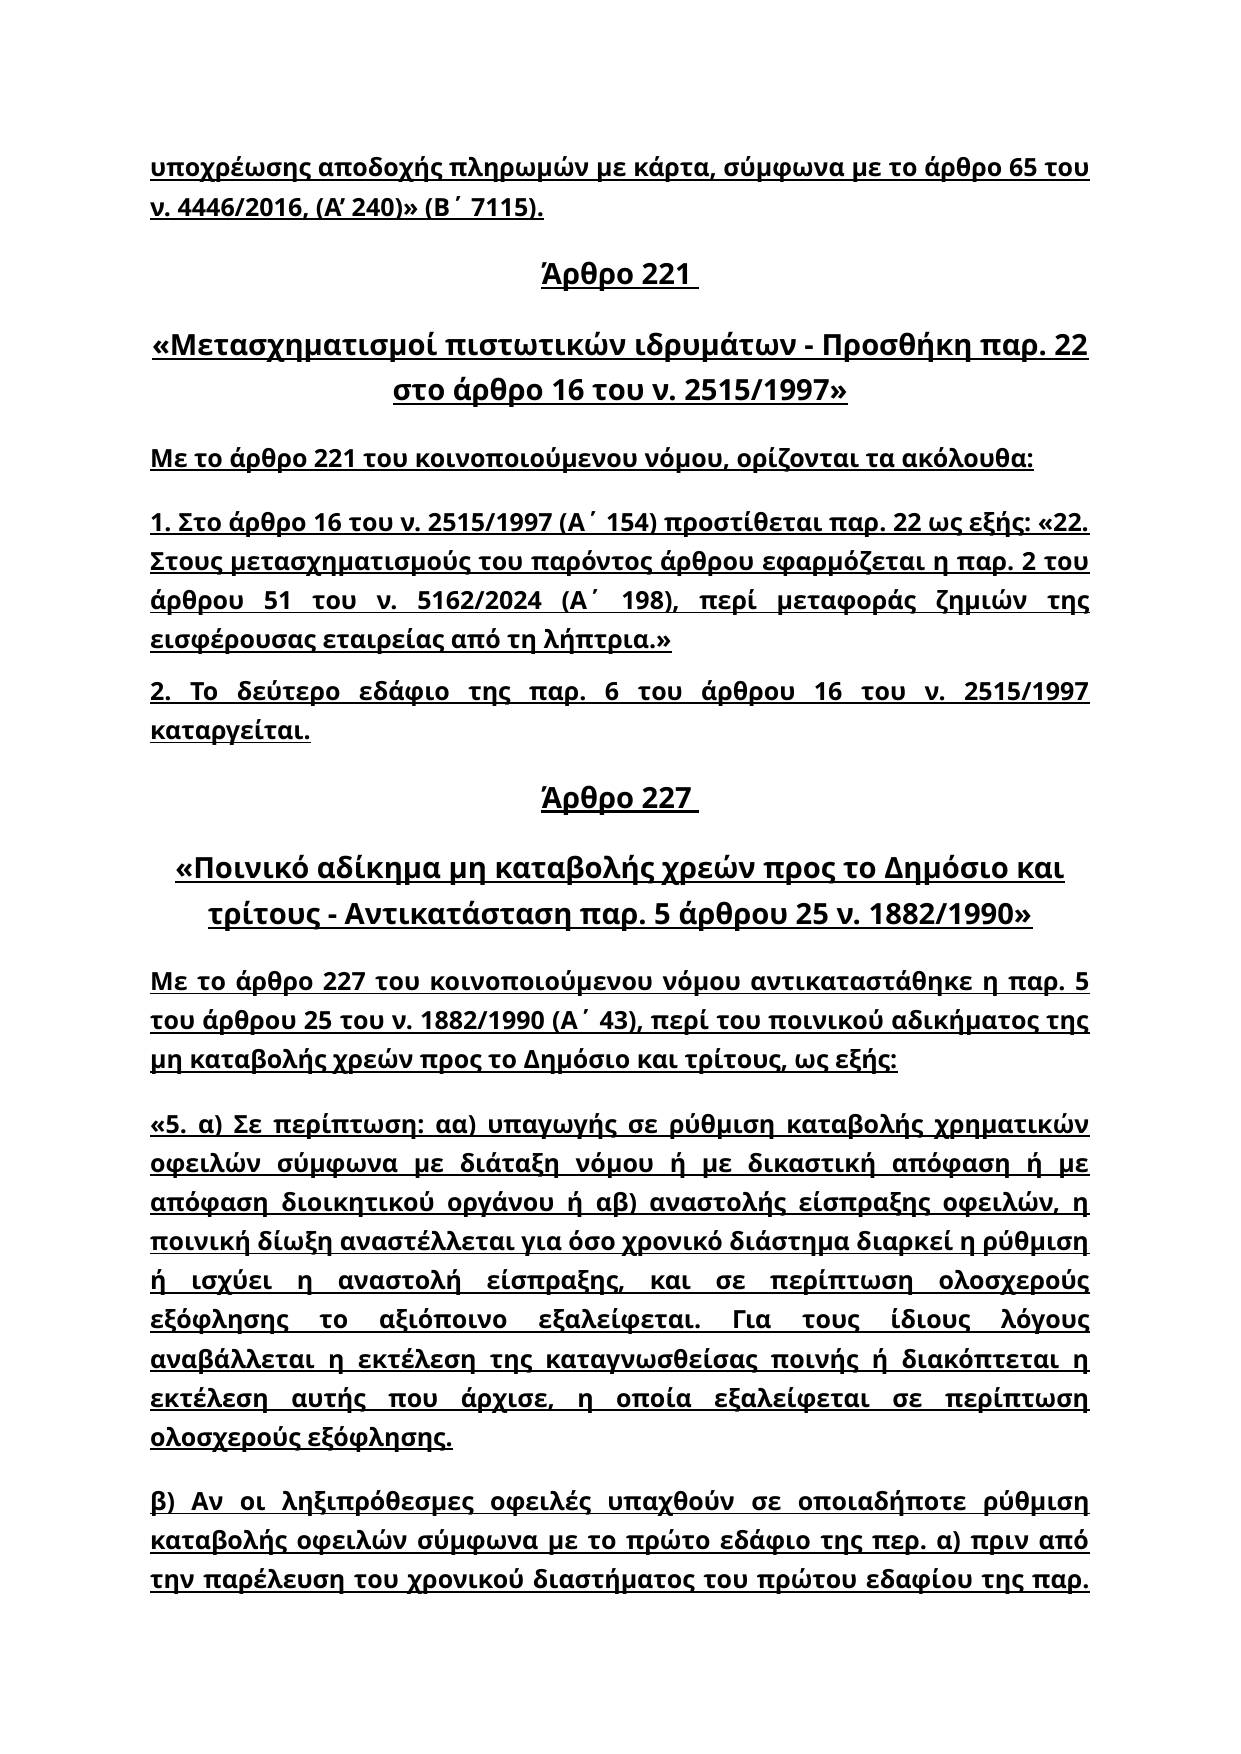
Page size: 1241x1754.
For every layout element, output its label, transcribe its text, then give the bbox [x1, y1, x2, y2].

text εισφέρουσας εταιρείας από τη λήπτρια.» [150, 613, 1090, 656]
text Με το άρθρο 227 του κοινοποιούμενου νόμου αντικαταστάθηκε η παρ. 5 [150, 964, 1090, 993]
text αναβάλλεται η εκτέλεση της καταγνωσθείσας ποινής ή διακόπτεται η [150, 1333, 1090, 1370]
text καταβολής οφειλών σύμφωνα με το πρώτο εδάφιο της περ. α) πριν από [150, 1514, 1090, 1552]
text β) Αν οι ληξιπρόθεσμες οφειλές υπαχθούν σε οποιαδήποτε ρύθμιση [150, 1484, 1090, 1513]
subtitle «Μετασχηματισμοί πιστωτικών ιδρυμάτων - Προσθήκη παρ. 22 στο άρθρο 16 του ν. 2515/1997» [150, 324, 1090, 409]
text ολοσχερούς εξόφλησης. [150, 1411, 1090, 1454]
text οφειλών σύμφωνα με διάταξη νόμου ή με δικαστική απόφαση ή με [150, 1137, 1090, 1174]
text «5. α) Σε περίπτωση: αα) υπαγωγής σε ρύθμιση καταβολής χρηματικών [150, 1106, 1090, 1135]
text 1. Στο άρθρο 16 του ν. 2515/1997 (A΄ 154) προστίθεται παρ. 22 ως εξής: «22. [150, 504, 1090, 533]
text την παρέλευση του χρονικού διαστήματος του πρώτου εδαφίου της παρ. [150, 1554, 1090, 1591]
text εκτέλεση αυτής που άρχισε, η οποία εξαλείφεται σε περίπτωση [150, 1372, 1090, 1409]
subtitle Άρθρο 227 [150, 777, 1090, 817]
text 2. Το δεύτερο εδάφιο της παρ. 6 του άρθρου 16 του ν. 2515/1997 [150, 673, 1090, 702]
text του άρθρου 25 του ν. 1882/1990 (Α΄ 43), περί του ποινικού αδικήματος της [150, 994, 1090, 1032]
subtitle «Ποινικό αδίκημα μη καταβολής χρεών προς το Δημόσιο και τρίτους - Αντικατάσταση παρ. 5 άρθρου 25 ν. 1882/1990» [150, 847, 1090, 933]
subtitle Άρθρο 221 [150, 253, 1090, 293]
text υποχρέωσης αποδοχής πληρωμών με κάρτα, σύμφωνα με το άρθρο 65 του [150, 150, 1090, 179]
text ποινική δίωξη αναστέλλεται για όσο χρονικό διάστημα διαρκεί η ρύθμιση [150, 1215, 1090, 1253]
text Στους μετασχηματισμούς του παρόντος άρθρου εφαρμόζεται η παρ. 2 του [150, 535, 1090, 572]
text άρθρου 51 του ν. 5162/2024 (Α΄ 198), περί μεταφοράς ζημιών της [150, 574, 1090, 612]
text εξόφλησης το αξιόποινο εξαλείφεται. Για τους ίδιους λόγους [150, 1294, 1090, 1331]
text Με το άρθρο 221 του κοινοποιούμενου νόμου, ορίζονται τα ακόλουθα: [150, 440, 1090, 474]
text ν. 4446/2016, (Α’ 240)» (Β΄ 7115). [150, 181, 1090, 223]
text απόφαση διοικητικού οργάνου ή αβ) αναστολής είσπραξης οφειλών, η [150, 1176, 1090, 1213]
text ή ισχύει η αναστολή είσπραξης, και σε περίπτωση ολοσχερούς [150, 1254, 1090, 1292]
text μη καταβολής χρεών προς το Δημόσιο και τρίτους, ως εξής: [150, 1034, 1090, 1076]
text καταργείται. [150, 704, 1090, 747]
